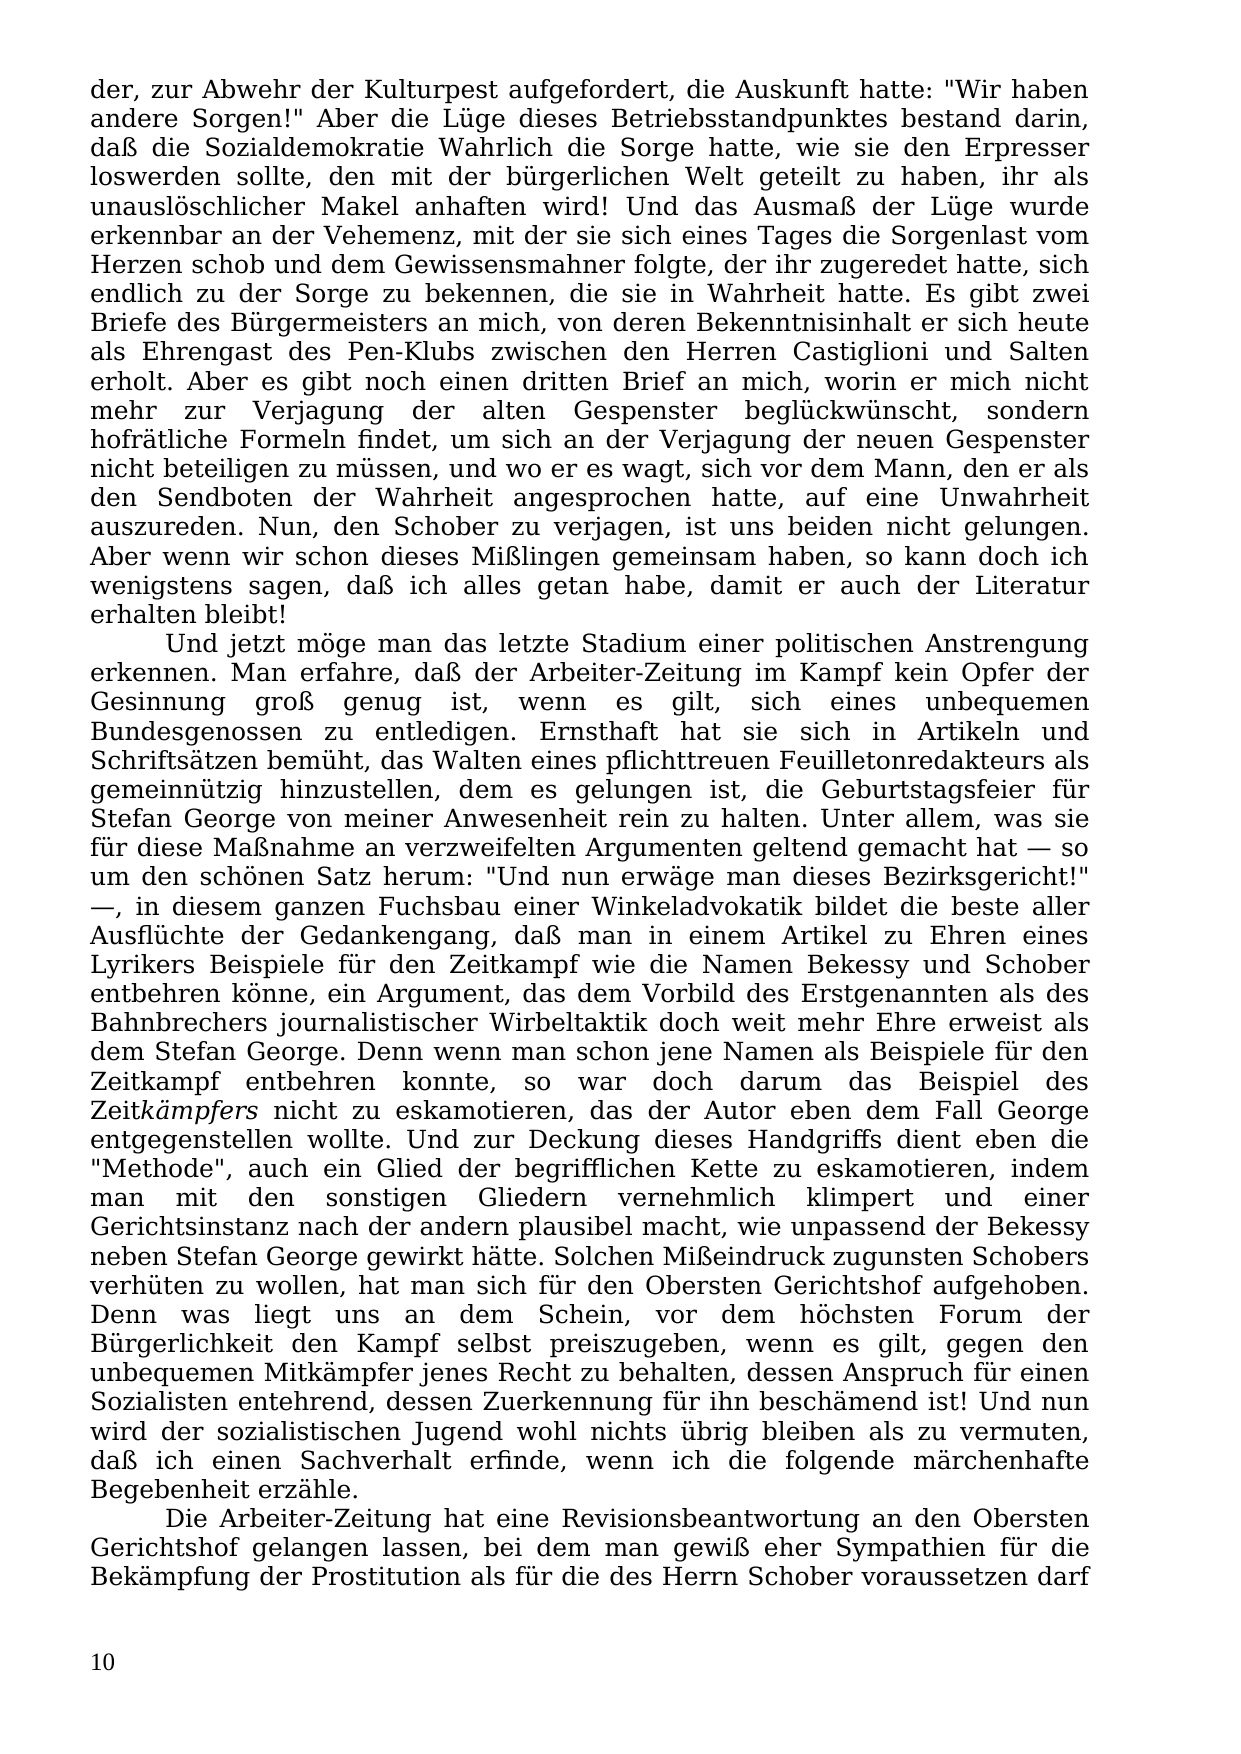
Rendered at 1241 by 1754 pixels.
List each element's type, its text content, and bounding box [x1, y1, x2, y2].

text der, zur Abwehr der Kulturpest aufgefordert, die Auskunft hatte: "Wir haben andere Sorgen!" Aber die Lüge dieses Betriebsstandpunktes bestand darin, daß die Sozialdemokratie Wahrlich die Sorge hatte, wie sie den Erpresser loswerden sollte, den mit der bürgerlichen Welt geteilt zu haben, ihr als unauslöschlicher Makel anhaften wird! Und das Ausmaß der Lüge wurde erkennbar an der Vehemenz, mit der sie sich eines Tages die Sorgenlast vom Herzen schob und dem Gewissensmahner folgte, der ihr zugeredet hatte, sich endlich zu der Sorge zu bekennen, die sie in Wahrheit hatte. Es gibt zwei Briefe des Bürgermeisters an mich, von deren Bekenntnisinhalt er sich heute als Ehrengast des Pen-Klubs zwischen den Herren Castiglioni und Salten erholt. Aber es gibt noch einen dritten Brief an mich, worin er mich nicht mehr zur Verjagung der alten Gespenster beglückwünscht, sondern hofrätliche Formeln findet, um sich an der Verjagung der neuen Gespenster nicht beteiligen zu müssen, und wo er es wagt, sich vor dem Mann, den er als den Sendboten der Wahrheit angesprochen hatte, auf eine Unwahrheit auszureden. Nun, den Schober zu verjagen, ist uns beiden nicht gelungen. Aber wenn wir schon dieses Mißlingen gemeinsam haben, so kann doch ich wenigstens sagen, daß ich alles getan habe, damit er auch der Literatur erhalten bleibt! [90, 75, 1091, 629]
text Die Arbeiter-Zeitung hat eine Revisionsbeantwortung an den Obersten Gerichtshof gelangen lassen, bei dem man gewiß eher Sympathien für die Bekämpfung der Prostitution als für die des Herrn Schober voraussetzen darf [90, 1504, 1091, 1592]
text Und jetzt möge man das letzte Stadium einer politischen Anstrengung erkennen. Man erfahre, daß der Arbeiter-Zeitung im Kampf kein Opfer der Gesinnung groß genug ist, wenn es gilt, sich eines unbequemen Bundesgenossen zu entledigen. Ernsthaft hat sie sich in Artikeln und Schriftsätzen bemüht, das Walten eines pflichttreuen Feuilletonredakteurs als gemeinnützig hinzustellen, dem es gelungen ist, die Geburtstagsfeier für Stefan George von meiner Anwesenheit rein zu halten. Unter allem, was sie für diese Maßnahme an verzweifelten Argumenten geltend gemacht hat — so um den schönen Satz herum: "Und nun erwäge man dieses Bezirksgericht!" —, in diesem ganzen Fuchsbau einer Winkeladvokatik bildet die beste aller Ausflüchte der Gedankengang, daß man in einem Artikel zu Ehren eines Lyrikers Beispiele für den Zeitkampf wie die Namen Bekessy und Schober entbehren könne, ein Argument, das dem Vorbild des Erstgenannten als des Bahnbrechers journalistischer Wirbeltaktik doch weit mehr Ehre erweist als dem Stefan George. Denn wenn man schon jene Namen als Beispiele für den Zeitkampf entbehren konnte, so war doch darum das Beispiel des Zeitkämpfers nicht zu eskamotieren, das der Autor eben dem Fall George entgegenstellen wollte. Und zur Deckung dieses Handgriffs dient eben die "Methode", auch ein Glied der begrifflichen Kette zu eskamotieren, indem man mit den sonstigen Gliedern vernehmlich klimpert und einer Gerichtsinstanz nach der andern plausibel macht, wie unpassend der Bekessy neben Stefan George gewirkt hätte. Solchen Mißeindruck zugunsten Schobers verhüten zu wollen, hat man sich für den Obersten Gerichtshof aufgehoben. Denn was liegt uns an dem Schein, vor dem höchsten Forum der Bürgerlichkeit den Kampf selbst preiszugeben, wenn es gilt, gegen den unbequemen Mitkämpfer jenes Recht zu behalten, dessen Anspruch für einen Sozialisten entehrend, dessen Zuerkennung für ihn beschämend ist! Und nun wird der sozialistischen Jugend wohl nichts übrig bleiben als zu vermuten, daß ich einen Sachverhalt erfinde, wenn ich die folgende märchenhafte Begebenheit erzähle. [90, 629, 1091, 1504]
